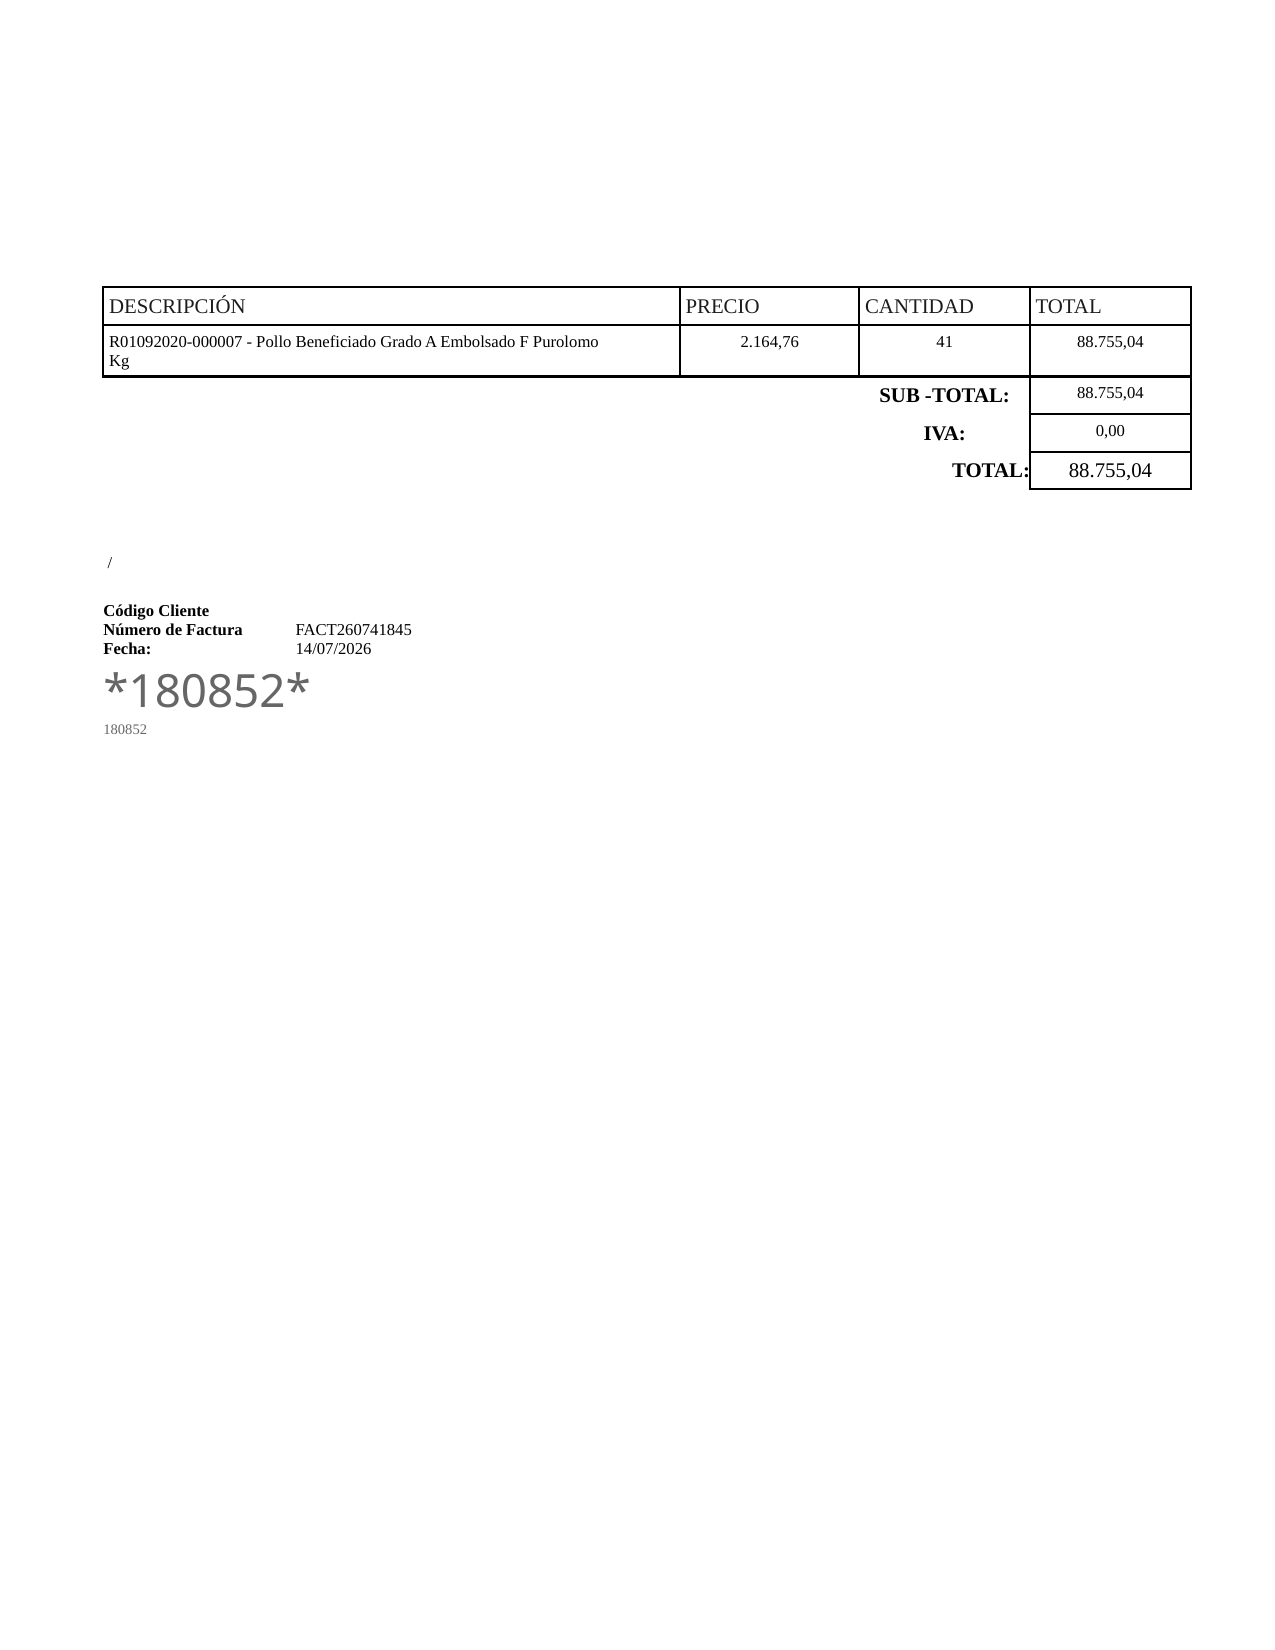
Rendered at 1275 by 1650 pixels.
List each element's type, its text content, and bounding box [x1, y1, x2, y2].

table_cell 88.755,04 [1031, 326, 1190, 375]
table_cell IVA: [859, 413, 1029, 451]
table_header PRECIO [681, 288, 858, 323]
table_cell Fecha: [103, 639, 295, 658]
table_cell / [103, 553, 858, 572]
table_cell 14/07/2026 [295, 639, 517, 658]
text 180852 [103, 721, 1137, 737]
table_header Código Cliente [103, 601, 295, 620]
table_cell TOTAL: [859, 451, 1029, 488]
table_cell 2.164,76 [681, 326, 858, 375]
table_header DESCRIPCIÓN [104, 288, 679, 323]
table_cell 41 [860, 326, 1029, 375]
table_cell FACT260741845 [295, 620, 517, 639]
table_header CANTIDAD [860, 288, 1029, 323]
text *180852* [103, 658, 1137, 721]
table_cell 88.755,04 [1031, 453, 1190, 488]
table_cell Número de Factura [103, 620, 295, 639]
table_cell 0,00 [1031, 415, 1190, 451]
table_header [103, 490, 858, 514]
table_cell [103, 378, 859, 488]
table_header [295, 601, 517, 620]
table_cell 88.755,04 [1031, 378, 1190, 413]
table_cell R01092020-000007 - Pollo Beneficiado Grado A Embolsado F Purolomo Kg [104, 326, 679, 375]
table_cell [103, 514, 858, 533]
table_cell [103, 534, 858, 553]
table_cell SUB -TOTAL: [859, 378, 1029, 413]
table_header TOTAL [1031, 288, 1190, 323]
